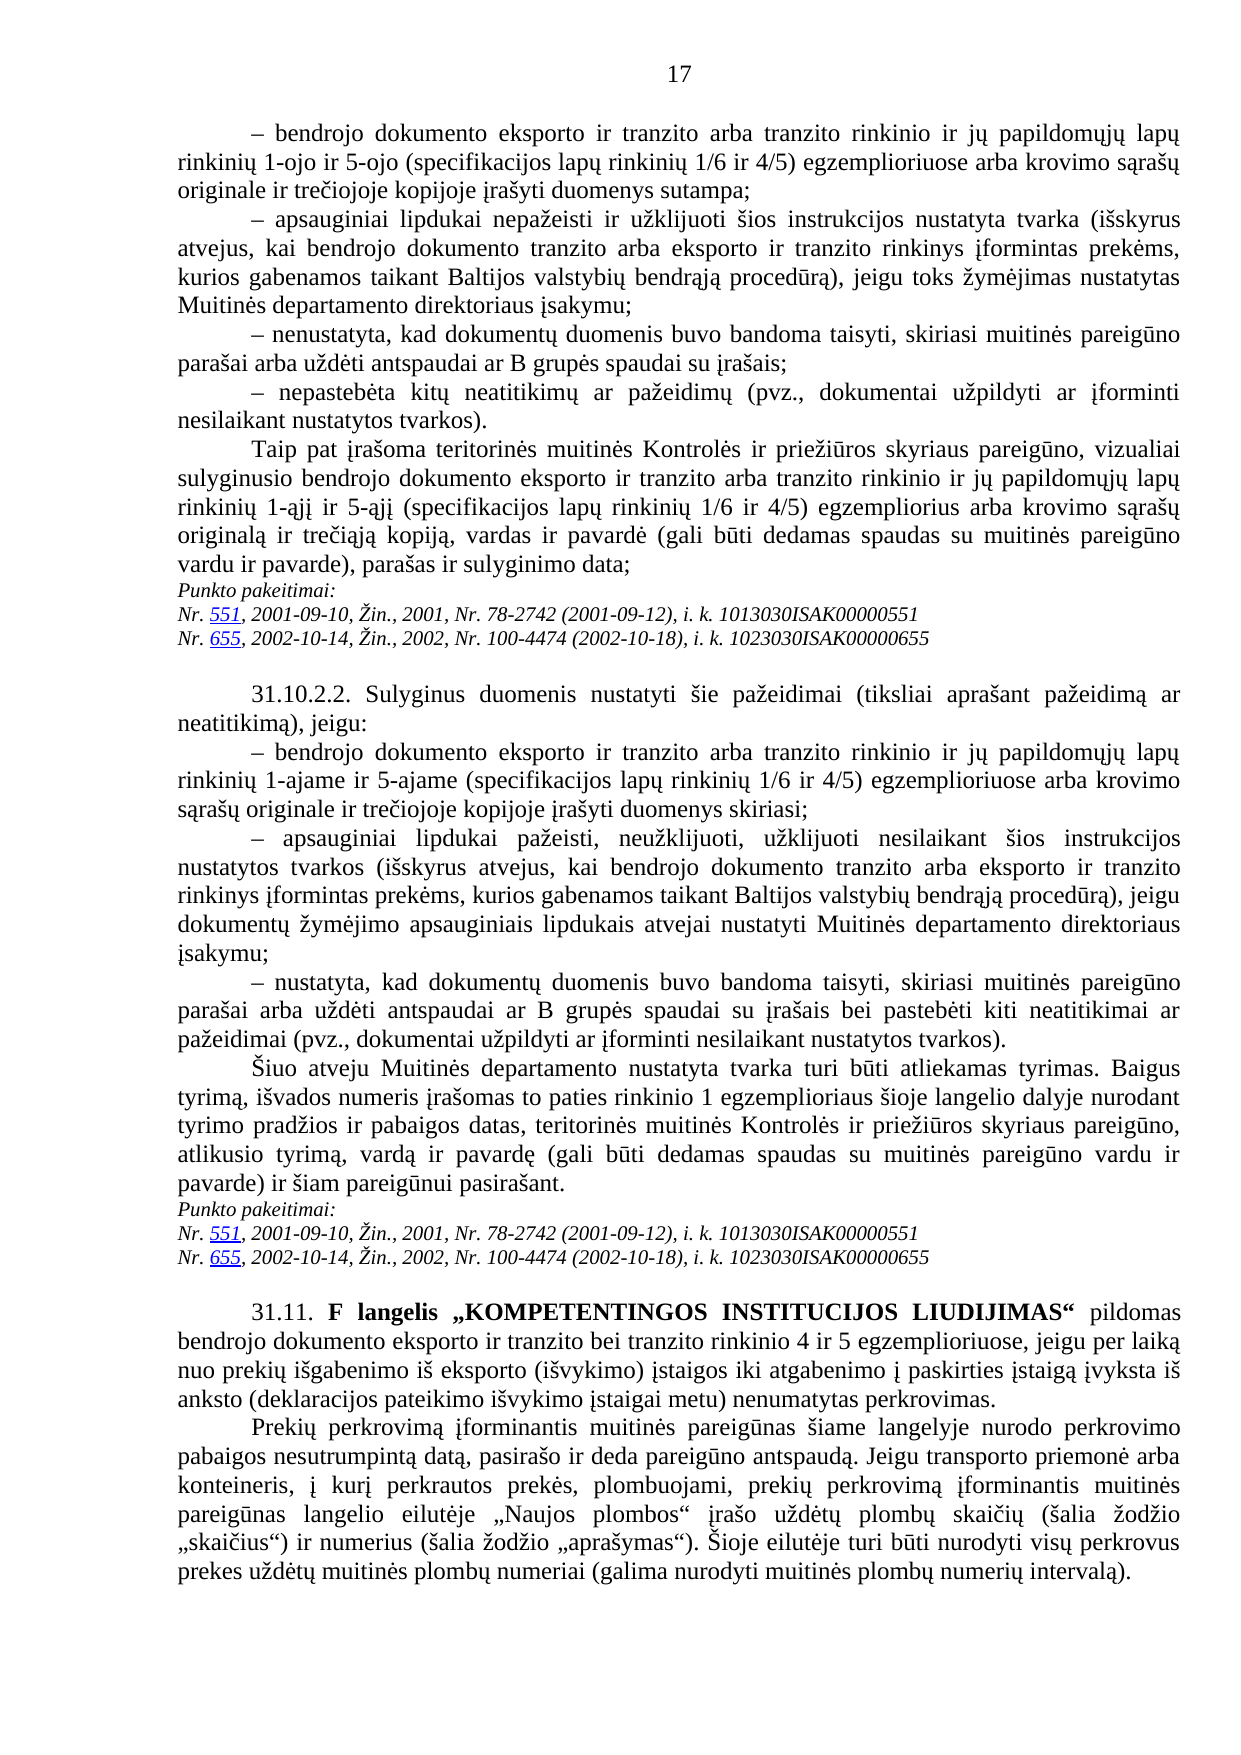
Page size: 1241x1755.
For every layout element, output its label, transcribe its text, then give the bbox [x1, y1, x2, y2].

text – apsauginiai lipdukai nepažeisti ir užklijuoti šios instrukcijos nustatyta tvarka (išskyrus atvejus, kai bendrojo dokumento tranzito arba eksporto ir tranzito rinkinys įformintas prekėms, kurios gabenamos taikant Baltijos valstybių bendrąją procedūrą), jeigu toks žymėjimas nustatytas Muitinės departamento direktoriaus įsakymu; [177, 204, 1181, 319]
text Nr. 655, 2002-10-14, Žin., 2002, Nr. 100-4474 (2002-10-18), i. k. 1023030ISAK00000655 [177, 1245, 1181, 1269]
text Prekių perkrovimą įforminantis muitinės pareigūnas šiame langelyje nurodo perkrovimo pabaigos nesutrumpintą datą, pasirašo ir deda pareigūno antspaudą. Jeigu transporto priemonė arba konteineris, į kurį perkrautos prekės, plombuojami, prekių perkrovimą įforminantis muitinės pareigūnas langelio eilutėje „Naujos plombos“ įrašo uždėtų plombų skaičių (šalia žodžio „skaičius“) ir numerius (šalia žodžio „aprašymas“). Šioje eilutėje turi būti nurodyti visų perkrovus prekes uždėtų muitinės plombų numeriai (galima nurodyti muitinės plombų numerių intervalą). [177, 1412, 1181, 1585]
text Nr. 551, 2001-09-10, Žin., 2001, Nr. 78-2742 (2001-09-12), i. k. 1013030ISAK00000551 [177, 1221, 1181, 1245]
text – nepastebėta kitų neatitikimų ar pažeidimų (pvz., dokumentai užpildyti ar įforminti nesilaikant nustatytos tvarkos). [177, 377, 1181, 434]
text Punkto pakeitimai: [177, 578, 1181, 602]
text – apsauginiai lipdukai pažeisti, neužklijuoti, užklijuoti nesilaikant šios instrukcijos nustatytos tvarkos (išskyrus atvejus, kai bendrojo dokumento tranzito arba eksporto ir tranzito rinkinys įformintas prekėms, kurios gabenamos taikant Baltijos valstybių bendrąją procedūrą), jeigu dokumentų žymėjimo apsauginiais lipdukais atvejai nustatyti Muitinės departamento direktoriaus įsakymu; [177, 823, 1181, 967]
text Taip pat įrašoma teritorinės muitinės Kontrolės ir priežiūros skyriaus pareigūno, vizualiai sulyginusio bendrojo dokumento eksporto ir tranzito arba tranzito rinkinio ir jų papildomųjų lapų rinkinių 1-ąjį ir 5-ąjį (specifikacijos lapų rinkinių 1/6 ir 4/5) egzempliorius arba krovimo sąrašų originalą ir trečiąją kopiją, vardas ir pavardė (gali būti dedamas spaudas su muitinės pareigūno vardu ir pavarde), parašas ir sulyginimo data; [177, 434, 1181, 578]
text 31.10.2.2. Sulyginus duomenis nustatyti šie pažeidimai (tiksliai aprašant pažeidimą ar neatitikimą), jeigu: [177, 679, 1181, 737]
text Nr. 551, 2001-09-10, Žin., 2001, Nr. 78-2742 (2001-09-12), i. k. 1013030ISAK00000551 [177, 602, 1181, 626]
text – nenustatyta, kad dokumentų duomenis buvo bandoma taisyti, skiriasi muitinės pareigūno parašai arba uždėti antspaudai ar B grupės spaudai su įrašais; [177, 319, 1181, 377]
text – bendrojo dokumento eksporto ir tranzito arba tranzito rinkinio ir jų papildomųjų lapų rinkinių 1-ojo ir 5-ojo (specifikacijos lapų rinkinių 1/6 ir 4/5) egzemplioriuose arba krovimo sąrašų originale ir trečiojoje kopijoje įrašyti duomenys sutampa; [177, 118, 1181, 204]
text – bendrojo dokumento eksporto ir tranzito arba tranzito rinkinio ir jų papildomųjų lapų rinkinių 1-ajame ir 5-ajame (specifikacijos lapų rinkinių 1/6 ir 4/5) egzemplioriuose arba krovimo sąrašų originale ir trečiojoje kopijoje įrašyti duomenys skiriasi; [177, 737, 1181, 823]
text 31.11. F langelis „KOMPETENTINGOS INSTITUCIJOS LIUDIJIMAS“ pildomas bendrojo dokumento eksporto ir tranzito bei tranzito rinkinio 4 ir 5 egzemplioriuose, jeigu per laiką nuo prekių išgabenimo iš eksporto (išvykimo) įstaigos iki atgabenimo į paskirties įstaigą įvyksta iš anksto (deklaracijos pateikimo išvykimo įstaigai metu) nenumatytas perkrovimas. [177, 1297, 1181, 1412]
text Nr. 655, 2002-10-14, Žin., 2002, Nr. 100-4474 (2002-10-18), i. k. 1023030ISAK00000655 [177, 626, 1181, 650]
text Šiuo atveju Muitinės departamento nustatyta tvarka turi būti atliekamas tyrimas. Baigus tyrimą, išvados numeris įrašomas to paties rinkinio 1 egzemplioriaus šioje langelio dalyje nurodant tyrimo pradžios ir pabaigos datas, teritorinės muitinės Kontrolės ir priežiūros skyriaus pareigūno, atlikusio tyrimą, vardą ir pavardę (gali būti dedamas spaudas su muitinės pareigūno vardu ir pavarde) ir šiam pareigūnui pasirašant. [177, 1053, 1181, 1197]
text Punkto pakeitimai: [177, 1197, 1181, 1221]
text – nustatyta, kad dokumentų duomenis buvo bandoma taisyti, skiriasi muitinės pareigūno parašai arba uždėti antspaudai ar B grupės spaudai su įrašais bei pastebėti kiti neatitikimai ar pažeidimai (pvz., dokumentai užpildyti ar įforminti nesilaikant nustatytos tvarkos). [177, 967, 1181, 1053]
